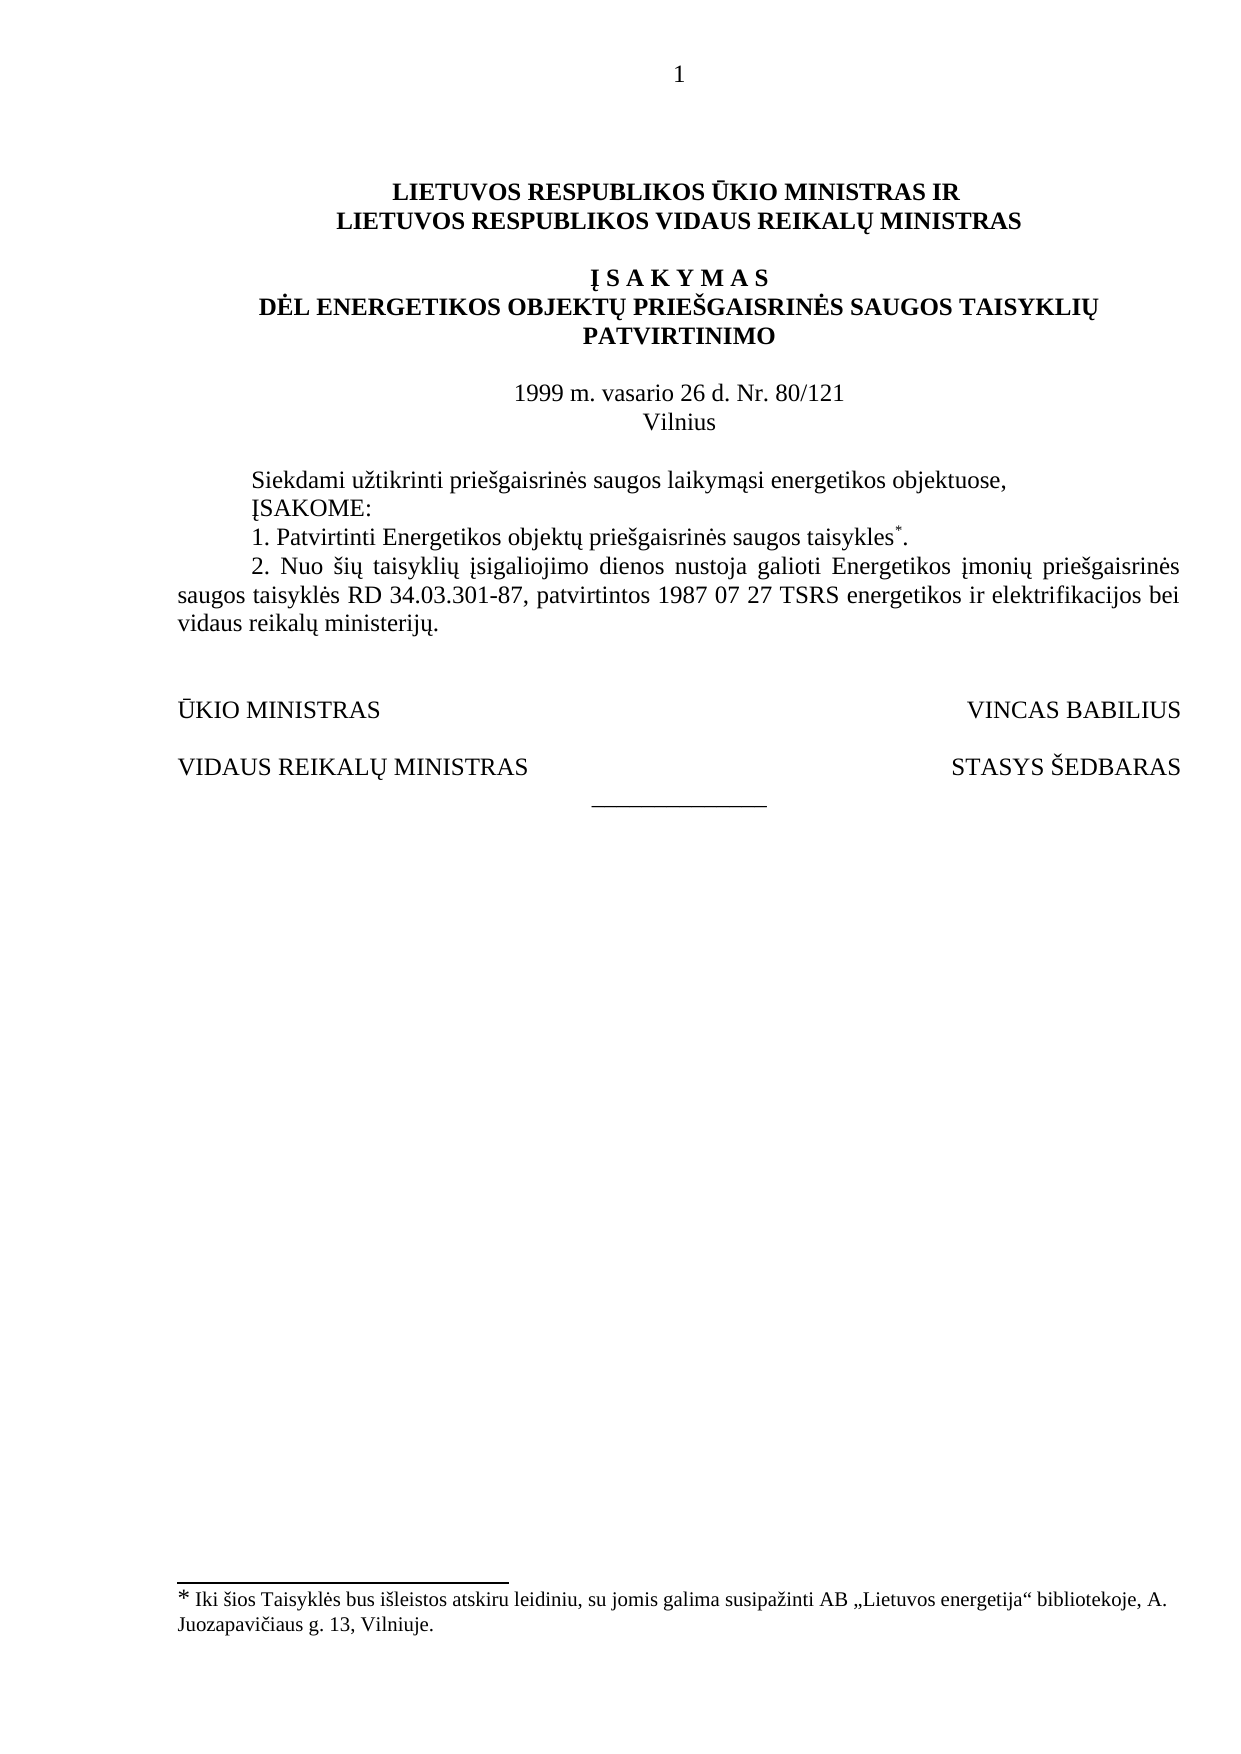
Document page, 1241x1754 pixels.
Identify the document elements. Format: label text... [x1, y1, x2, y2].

text 1. Patvirtinti Energetikos objektų priešgaisrinės saugos taisykles. [177, 522, 1181, 551]
text LIETUVOS RESPUBLIKOS ŪKIO MINISTRAS IR [177, 177, 1181, 206]
text Iki šios Taisyklės bus išleistos atskiru leidiniu, su jomis galima susipažinti AB „Lietuvos energetija“ bibliotekoje, A. Juozapavičiaus g. 13, Vilniuje. [177, 1583, 1181, 1636]
text DĖL ENERGETIKOS OBJEKTŲ PRIEŠGAISRINĖS SAUGOS TAISYKLIŲ PATVIRTINIMO [177, 292, 1181, 350]
text ĮSAKOME: [177, 493, 1181, 522]
text ŪKIO MINISTRAS VINCAS BABILIUS [177, 695, 1181, 723]
text 2. Nuo šių taisyklių įsigaliojimo dienos nustoja galioti Energetikos įmonių priešgaisrinės saugos taisyklės RD 34.03.301-87, patvirtintos 1987 07 27 TSRS energetikos ir elektrifikacijos bei vidaus reikalų ministerijų. [177, 551, 1181, 637]
text Siekdami užtikrinti priešgaisrinės saugos laikymąsi energetikos objektuose, [177, 465, 1181, 493]
text Vilnius [177, 407, 1181, 436]
text VIDAUS REIKALŲ MINISTRAS STASYS ŠEDBARAS [177, 752, 1181, 781]
text LIETUVOS RESPUBLIKOS VIDAUS REIKALŲ MINISTRAS [177, 206, 1181, 235]
text ______________ [177, 781, 1181, 810]
text Į S A K Y M A S [177, 263, 1181, 292]
text 1999 m. vasario 26 d. Nr. 80/121 [177, 378, 1181, 407]
